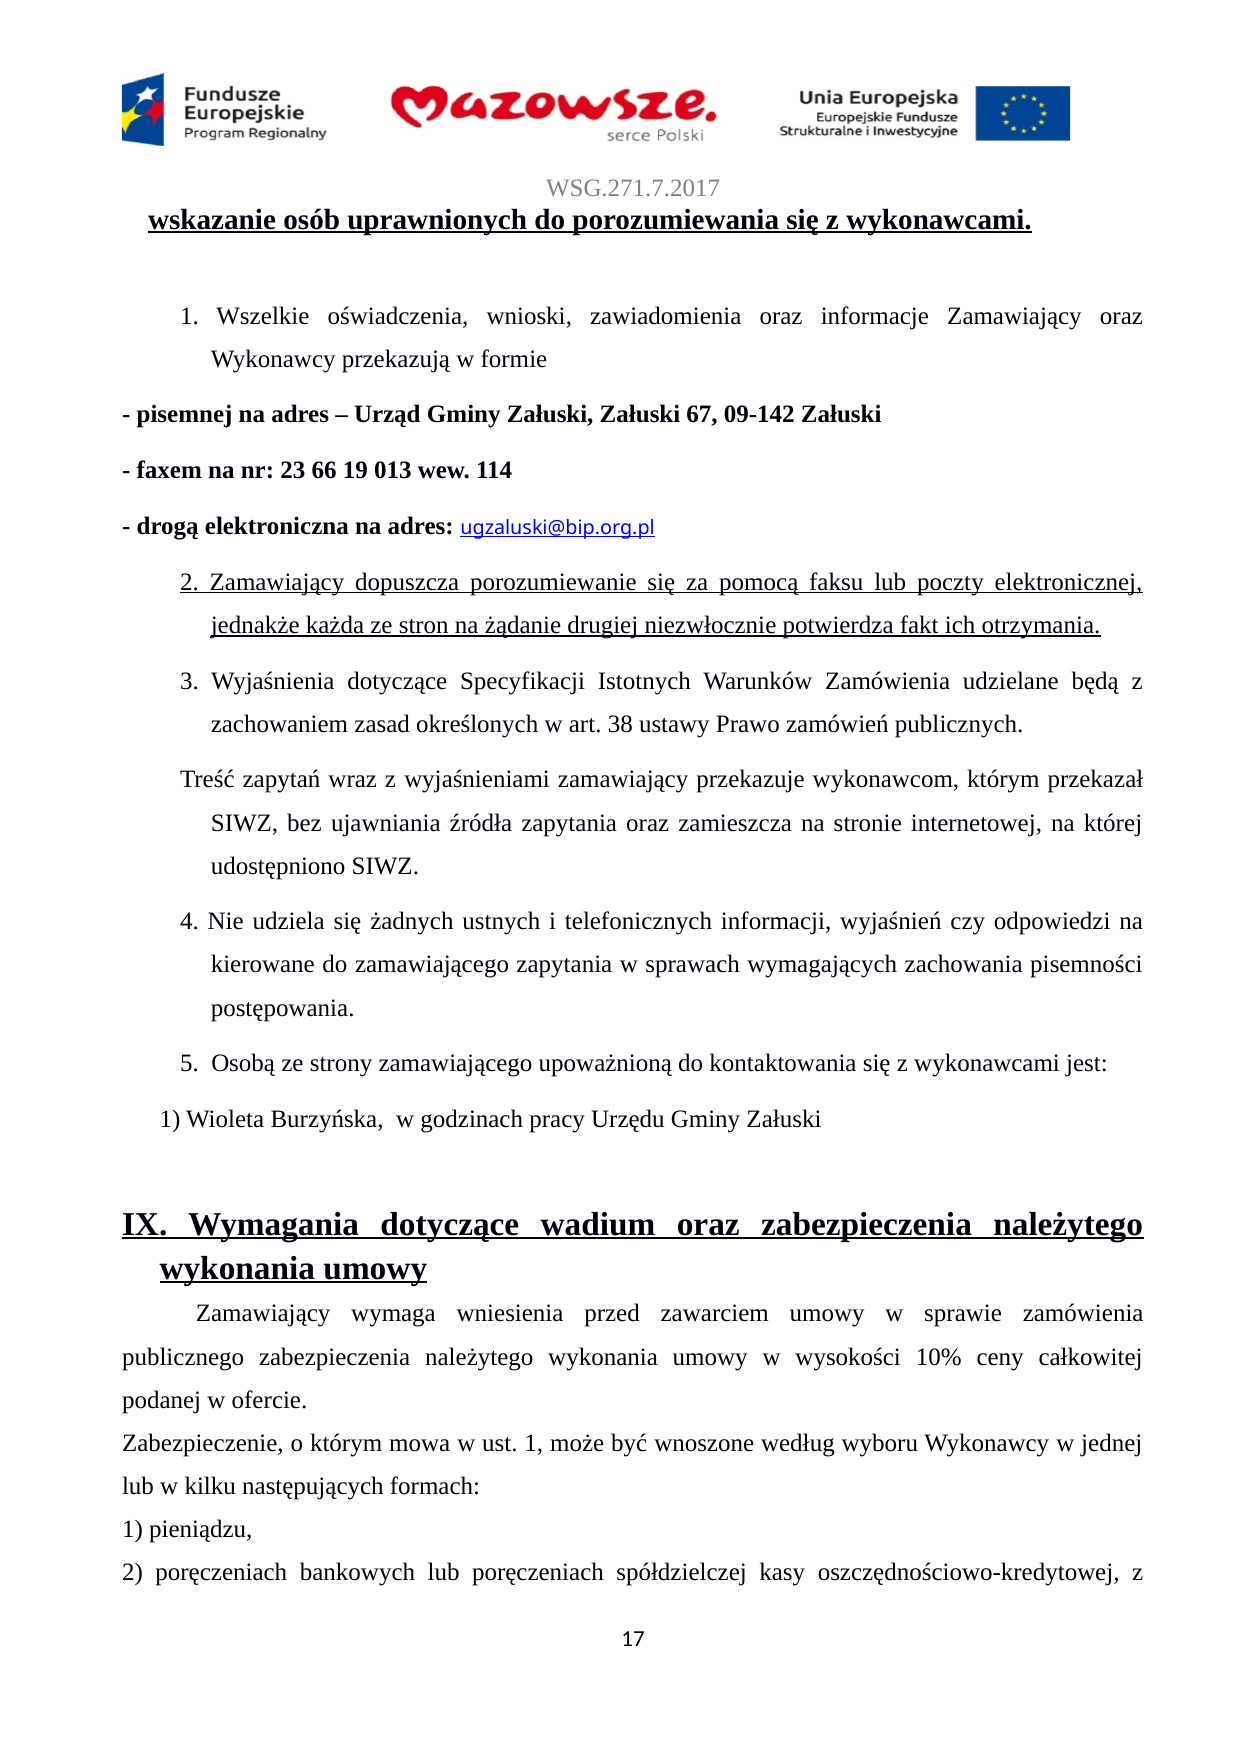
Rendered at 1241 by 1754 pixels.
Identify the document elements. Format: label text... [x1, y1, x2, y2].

text 4. Nie udziela się żadnych ustnych i telefonicznych informacji, wyjaśnień czy odpowiedzi na kierowane do zamawiającego zapytania w sprawach wymagających zachowania pisemności postępowania. [180, 906, 1144, 1021]
text Zamawiający wymaga wniesienia przed zawarciem umowy w sprawie zamówienia publicznego zabezpieczenia należytego wykonania umowy w wysokości 10% ceny całkowitej podanej w ofercie. [122, 1298, 1144, 1413]
text wskazanie osób uprawnionych do porozumiewania się z wykonawcami. [148, 202, 1144, 236]
text 3. Wyjaśnienia dotyczące Specyfikacji Istotnych Warunków Zamówienia udzielane będą z zachowaniem zasad określonych w art. 38 ustawy Prawo zamówień publicznych. [180, 666, 1144, 738]
text 1. Wszelkie oświadczenia, wnioski, zawiadomienia oraz informacje Zamawiający oraz Wykonawcy przekazują w formie [180, 301, 1144, 373]
text - drogą elektroniczna na adres: ugzaluski@bip.org.pl [122, 511, 1144, 540]
text Zabezpieczenie, o którym mowa w ust. 1, może być wnoszone według wyboru Wykonawcy w jednej lub w kilku następujących formach: [122, 1428, 1144, 1500]
text 2. Zamawiający dopuszcza porozumiewanie się za pomocą faksu lub poczty elektronicznej, jednakże każda ze stron na żądanie drugiej niezwłocznie potwierdza fakt ich otrzymania. [180, 567, 1144, 639]
text Treść zapytań wraz z wyjaśnieniami zamawiający przekazuje wykonawcom, którym przekazał SIWZ, bez ujawniania źródła zapytania oraz zamieszcza na stronie internetowej, na której udostępniono SIWZ. [180, 764, 1144, 879]
text IX. Wymagania dotyczące wadium oraz zabezpieczenia należytego [122, 1204, 1144, 1237]
text - faxem na nr: 23 66 19 013 wew. 114 [122, 455, 1144, 484]
text wykonania umowy [122, 1239, 1144, 1287]
text 1) Wioleta Burzyńska, w godzinach pracy Urzędu Gminy Załuski [122, 1104, 1144, 1133]
text 1) pieniądzu, [122, 1514, 1144, 1543]
text 5. Osobą ze strony zamawiającego upoważnioną do kontaktowania się z wykonawcami jest: [180, 1048, 1144, 1077]
text 2) poręczeniach bankowych lub poręczeniach spółdzielczej kasy oszczędnościowo-kredytowej, z [122, 1557, 1144, 1586]
text - pisemnej na adres – Urząd Gminy Załuski, Załuski 67, 09-142 Załuski [122, 399, 1144, 428]
